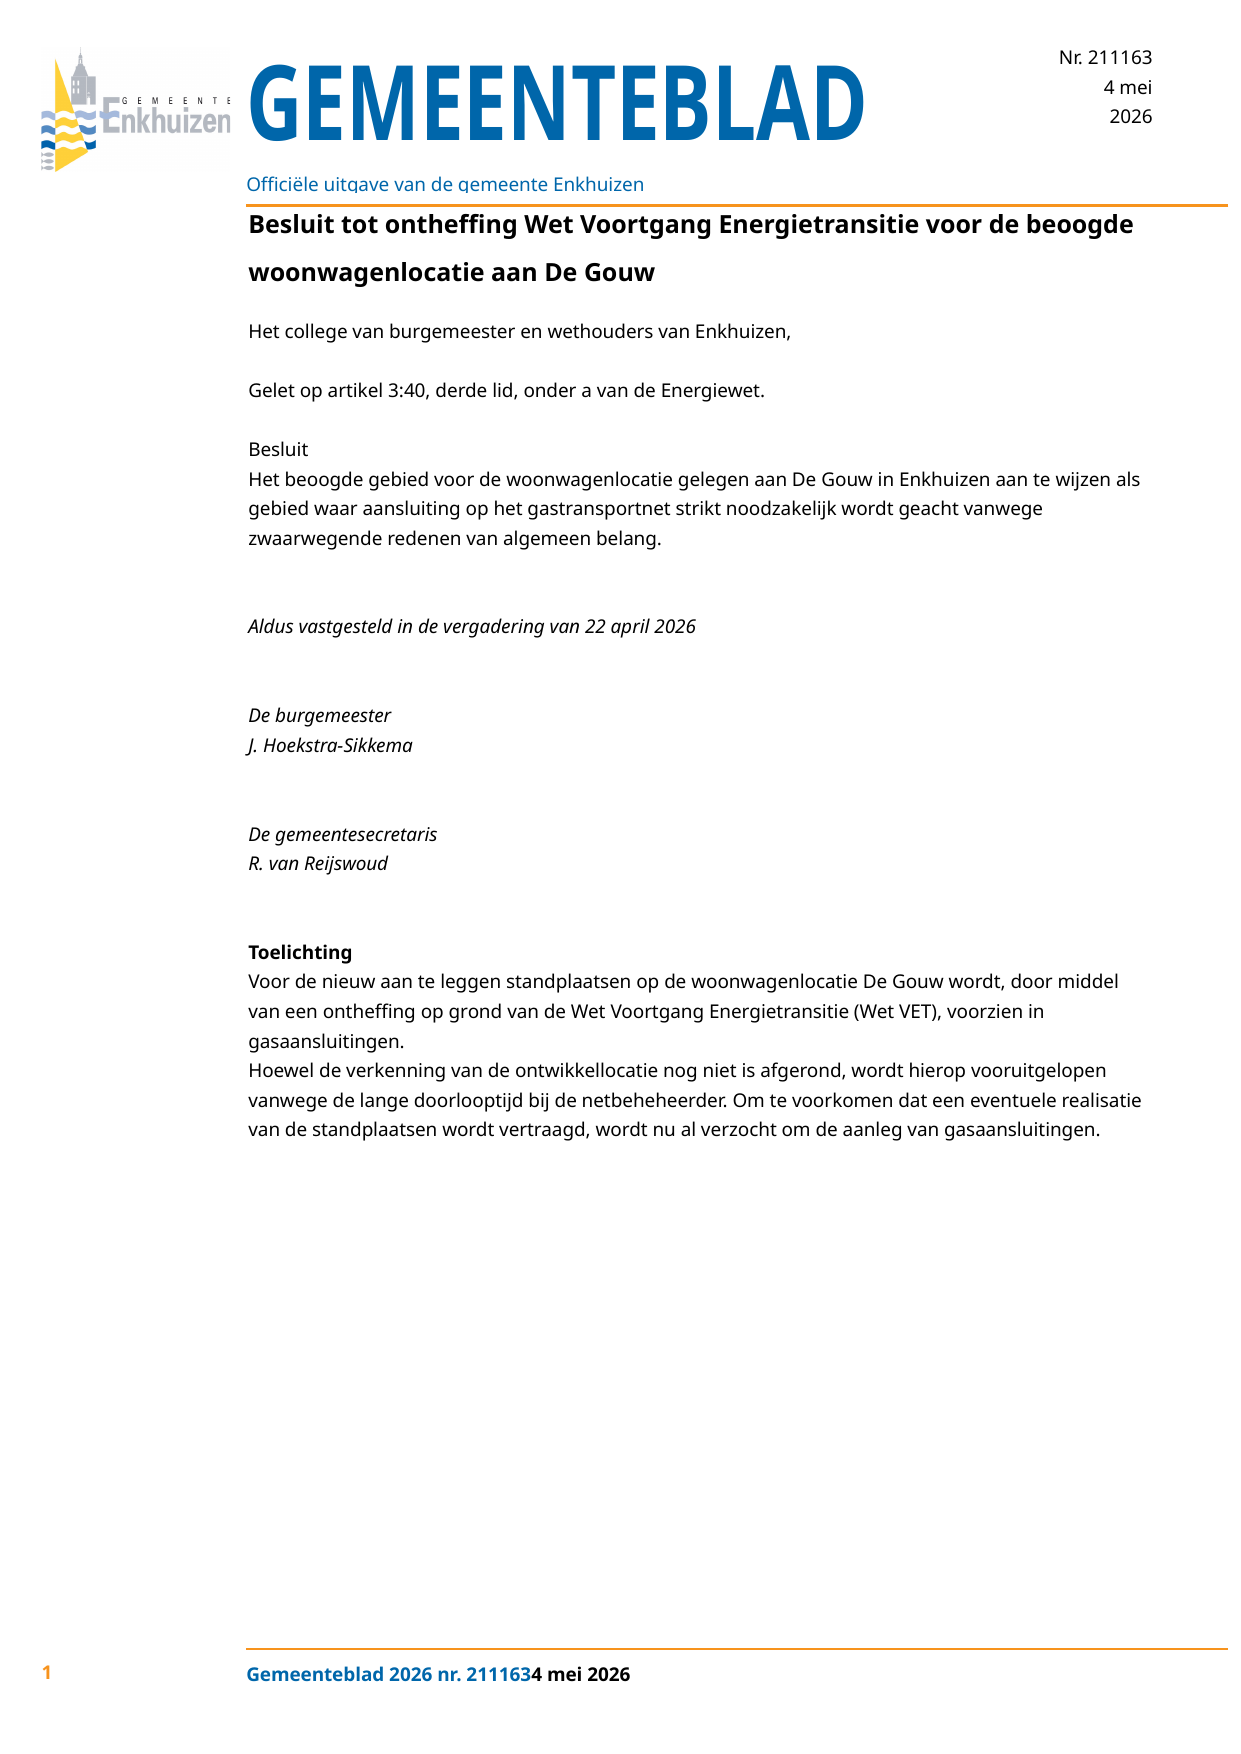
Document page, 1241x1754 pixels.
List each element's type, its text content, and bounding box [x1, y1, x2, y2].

text Besluit tot ontheffing Wet Voortgang Energietransitie voor de beoogde woonwagenlocatie aan De Gouw [248, 207, 1152, 288]
text Besluit [248, 436, 1152, 462]
text Toelichting [248, 939, 1152, 965]
text Gelet op artikel 3:40, derde lid, onder a van de Energiewet. [248, 377, 1152, 403]
picture [41, 47, 231, 172]
text Aldus vastgesteld in de vergadering van 22 april 2026 [248, 614, 1152, 639]
text Hoewel de verkenning van de ontwikkellocatie nog niet is afgerond, wordt hierop vooruitgelopen vanwege de lange doorlooptijd bij de netbeheheerder. Om te voorkomen dat een eventuele realisatie van de standplaatsen wordt vertraagd, wordt nu al verzocht om de aanleg van gasaansluitingen. [248, 1057, 1152, 1142]
text De burgemeester [248, 702, 1152, 728]
text R. van Reijswoud [248, 850, 1152, 876]
text Het college van burgemeester en wethouders van Enkhuizen, [248, 318, 1152, 344]
text Voor de nieuw aan te leggen standplaatsen op de woonwagenlocatie De Gouw wordt, door middel van een ontheffing op grond van de Wet Voortgang Energietransitie (Wet VET), voorzien in gasaansluitingen. [248, 969, 1152, 1054]
text Het beoogde gebied voor de woonwagenlocatie gelegen aan De Gouw in Enkhuizen aan te wijzen als gebied waar aansluiting op het gastransportnet strikt noodzakelijk wordt geacht vanwege zwaarwegende redenen van algemeen belang. [248, 466, 1152, 551]
text De gemeentesecretaris [248, 821, 1152, 847]
text J. Hoekstra-Sikkema [248, 732, 1152, 758]
